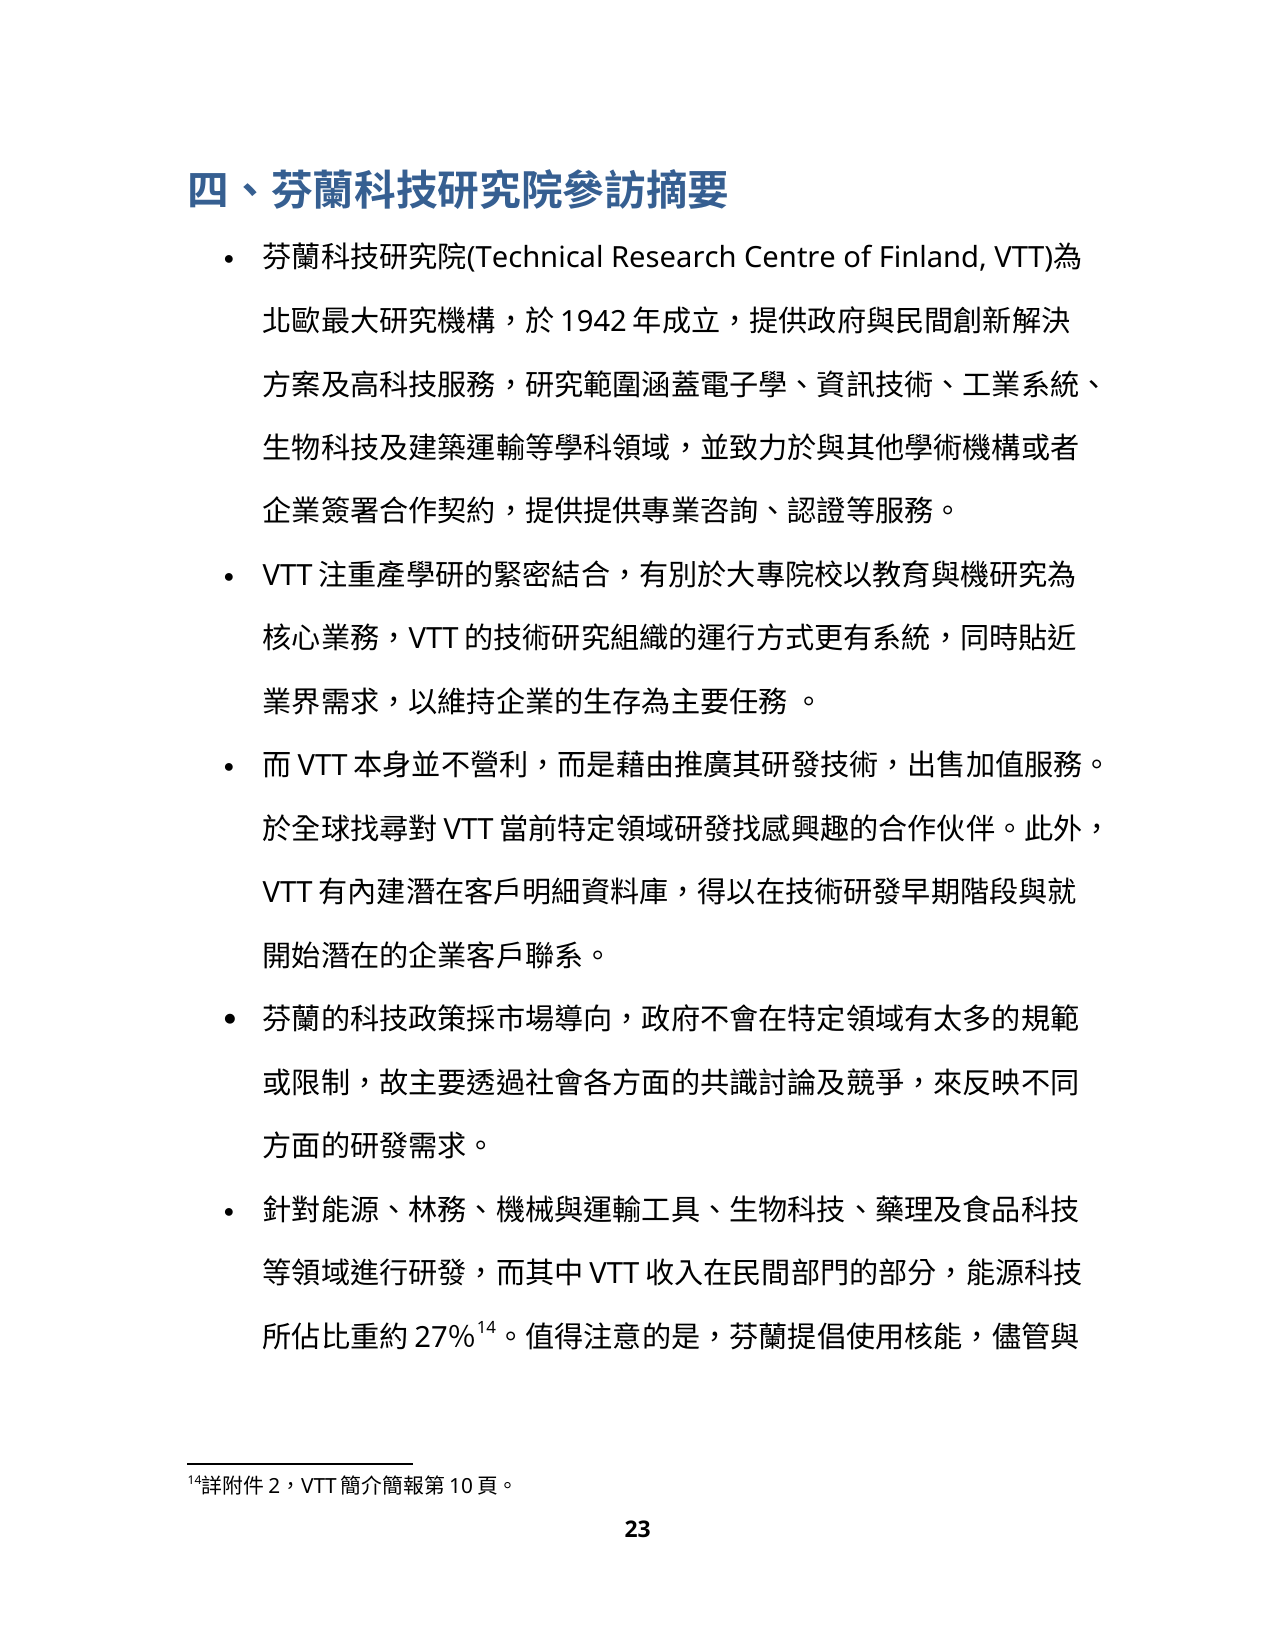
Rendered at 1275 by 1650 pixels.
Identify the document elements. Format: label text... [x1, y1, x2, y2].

list 而VTT本身並不營利，而是藉由推廣其研發技術，出售加值服務。於全球找尋對VTT當前特定領域研發找感興趣的合作伙伴。此外，VTT有內建潛在客戶明細資料庫，得以在技術研發早期階段與就開始潛在的企業客戶聯系。 [225, 742, 1087, 975]
list 芬蘭科技研究院(Technical Research Centre of Finland, VTT)為北歐最大研究機構，於1942年成立，提供政府與民間創新解決方案及高科技服務，研究範圍涵蓋電子學、資訊技術、工業系統、生物科技及建築運輸等學科領域，並致力於與其他學術機構或者企業簽署合作契約，提供提供專業咨詢、認證等服務。 [225, 234, 1087, 530]
list 針對能源、林務、機械與運輸工具、生物科技、藥理及食品科技等領域進行研發，而其中VTT收入在民間部門的部分，能源科技所佔比重約27％。值得注意的是，芬蘭提倡使用核能，儘管與 [225, 1186, 1087, 1356]
list 詳附件2，VTT簡介簡報第10頁。 [187, 1470, 1087, 1500]
list 芬蘭的科技政策採市場導向，政府不會在特定領域有太多的規範或限制，故主要透過社會各方面的共識討論及競爭，來反映不同方面的研發需求。 [225, 996, 1087, 1165]
subtitle 四、芬蘭科技研究院參訪摘要 [187, 150, 1087, 225]
list VTT注重產學研的緊密結合，有別於大專院校以教育與機研究為核心業務，VTT的技術研究組織的運行方式更有系統，同時貼近業界需求，以維持企業的生存為主要任務 。 [225, 551, 1087, 721]
